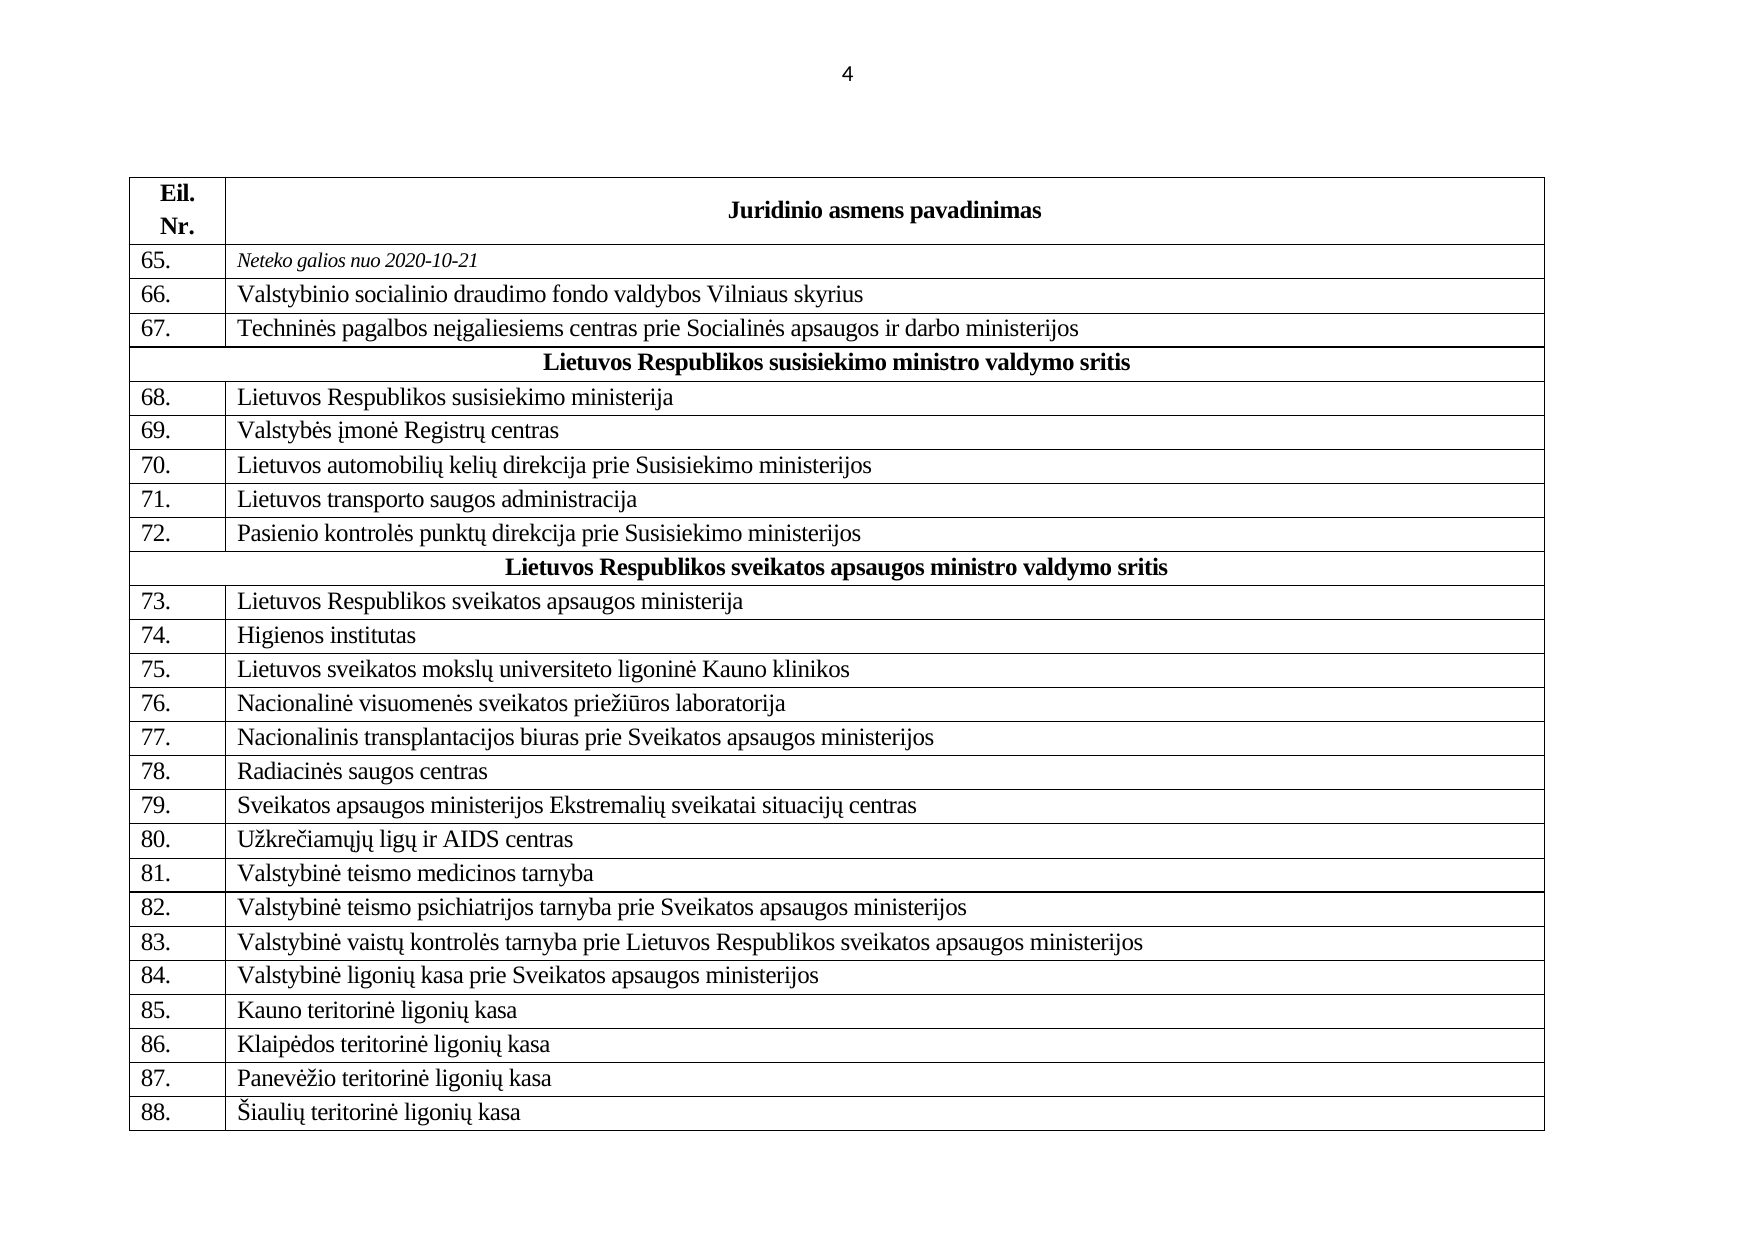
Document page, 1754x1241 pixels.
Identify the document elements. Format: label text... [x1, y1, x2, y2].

table_cell Neteko galios nuo 2020-10-21 [226, 245, 1544, 278]
table_cell 81. [130, 859, 225, 891]
table_cell 83. [130, 927, 225, 959]
table_cell Lietuvos Respublikos sveikatos apsaugos ministro valdymo sritis [130, 552, 1544, 585]
table_cell Techninės pagalbos neįgaliesiems centras prie Socialinės apsaugos ir darbo ministerijos [226, 314, 1544, 346]
table_cell Kauno teritorinė ligonių kasa [226, 995, 1544, 1028]
table_cell 74. [130, 620, 225, 653]
table_cell 65. [130, 245, 225, 278]
table_cell Valstybinė ligonių kasa prie Sveikatos apsaugos ministerijos [226, 961, 1544, 994]
table_cell 86. [130, 1029, 225, 1062]
table_cell Šiaulių teritorinė ligonių kasa [226, 1097, 1544, 1130]
table_cell 82. [130, 893, 225, 926]
table_cell 84. [130, 961, 225, 994]
table_cell Nacionalinė visuomenės sveikatos priežiūros laboratorija [226, 688, 1544, 721]
table_header Eil. Nr. [130, 178, 225, 244]
table_cell 79. [130, 790, 225, 823]
table_cell 72. [130, 518, 225, 551]
table_cell 70. [130, 450, 225, 483]
table_cell 71. [130, 484, 225, 517]
table_cell Valstybinė teismo medicinos tarnyba [226, 859, 1544, 891]
table_cell Pasienio kontrolės punktų direkcija prie Susisiekimo ministerijos [226, 518, 1544, 551]
table_cell Valstybinio socialinio draudimo fondo valdybos Vilniaus skyrius [226, 279, 1544, 312]
table_cell 80. [130, 824, 225, 857]
table_cell 88. [130, 1097, 225, 1130]
table_cell Lietuvos sveikatos mokslų universiteto ligoninė Kauno klinikos [226, 654, 1544, 687]
table_cell 78. [130, 756, 225, 789]
table_cell 66. [130, 279, 225, 312]
table_cell 77. [130, 722, 225, 755]
table_cell Sveikatos apsaugos ministerijos Ekstremalių sveikatai situacijų centras [226, 790, 1544, 823]
table_cell 76. [130, 688, 225, 721]
table_cell 69. [130, 416, 225, 449]
table_cell Radiacinės saugos centras [226, 756, 1544, 789]
table_cell Klaipėdos teritorinė ligonių kasa [226, 1029, 1544, 1062]
table_cell 73. [130, 586, 225, 619]
table_cell Valstybinė vaistų kontrolės tarnyba prie Lietuvos Respublikos sveikatos apsaugos ministerijos [226, 927, 1544, 959]
table_cell Nacionalinis transplantacijos biuras prie Sveikatos apsaugos ministerijos [226, 722, 1544, 755]
table_cell Lietuvos Respublikos susisiekimo ministerija [226, 382, 1544, 414]
table_cell Panevėžio teritorinė ligonių kasa [226, 1063, 1544, 1096]
table_cell 68. [130, 382, 225, 414]
table_cell Lietuvos transporto saugos administracija [226, 484, 1544, 517]
table_cell Lietuvos automobilių kelių direkcija prie Susisiekimo ministerijos [226, 450, 1544, 483]
table_cell Higienos institutas [226, 620, 1544, 653]
table_cell 85. [130, 995, 225, 1028]
table_cell 87. [130, 1063, 225, 1096]
table_cell 75. [130, 654, 225, 687]
table_cell Lietuvos Respublikos sveikatos apsaugos ministerija [226, 586, 1544, 619]
table_cell Užkrečiamųjų ligų ir AIDS centras [226, 824, 1544, 857]
table_cell 67. [130, 314, 225, 346]
table_header Juridinio asmens pavadinimas [226, 178, 1544, 244]
table_cell Lietuvos Respublikos susisiekimo ministro valdymo sritis [130, 348, 1544, 381]
table_cell Valstybės įmonė Registrų centras [226, 416, 1544, 449]
table_cell Valstybinė teismo psichiatrijos tarnyba prie Sveikatos apsaugos ministerijos [226, 893, 1544, 926]
